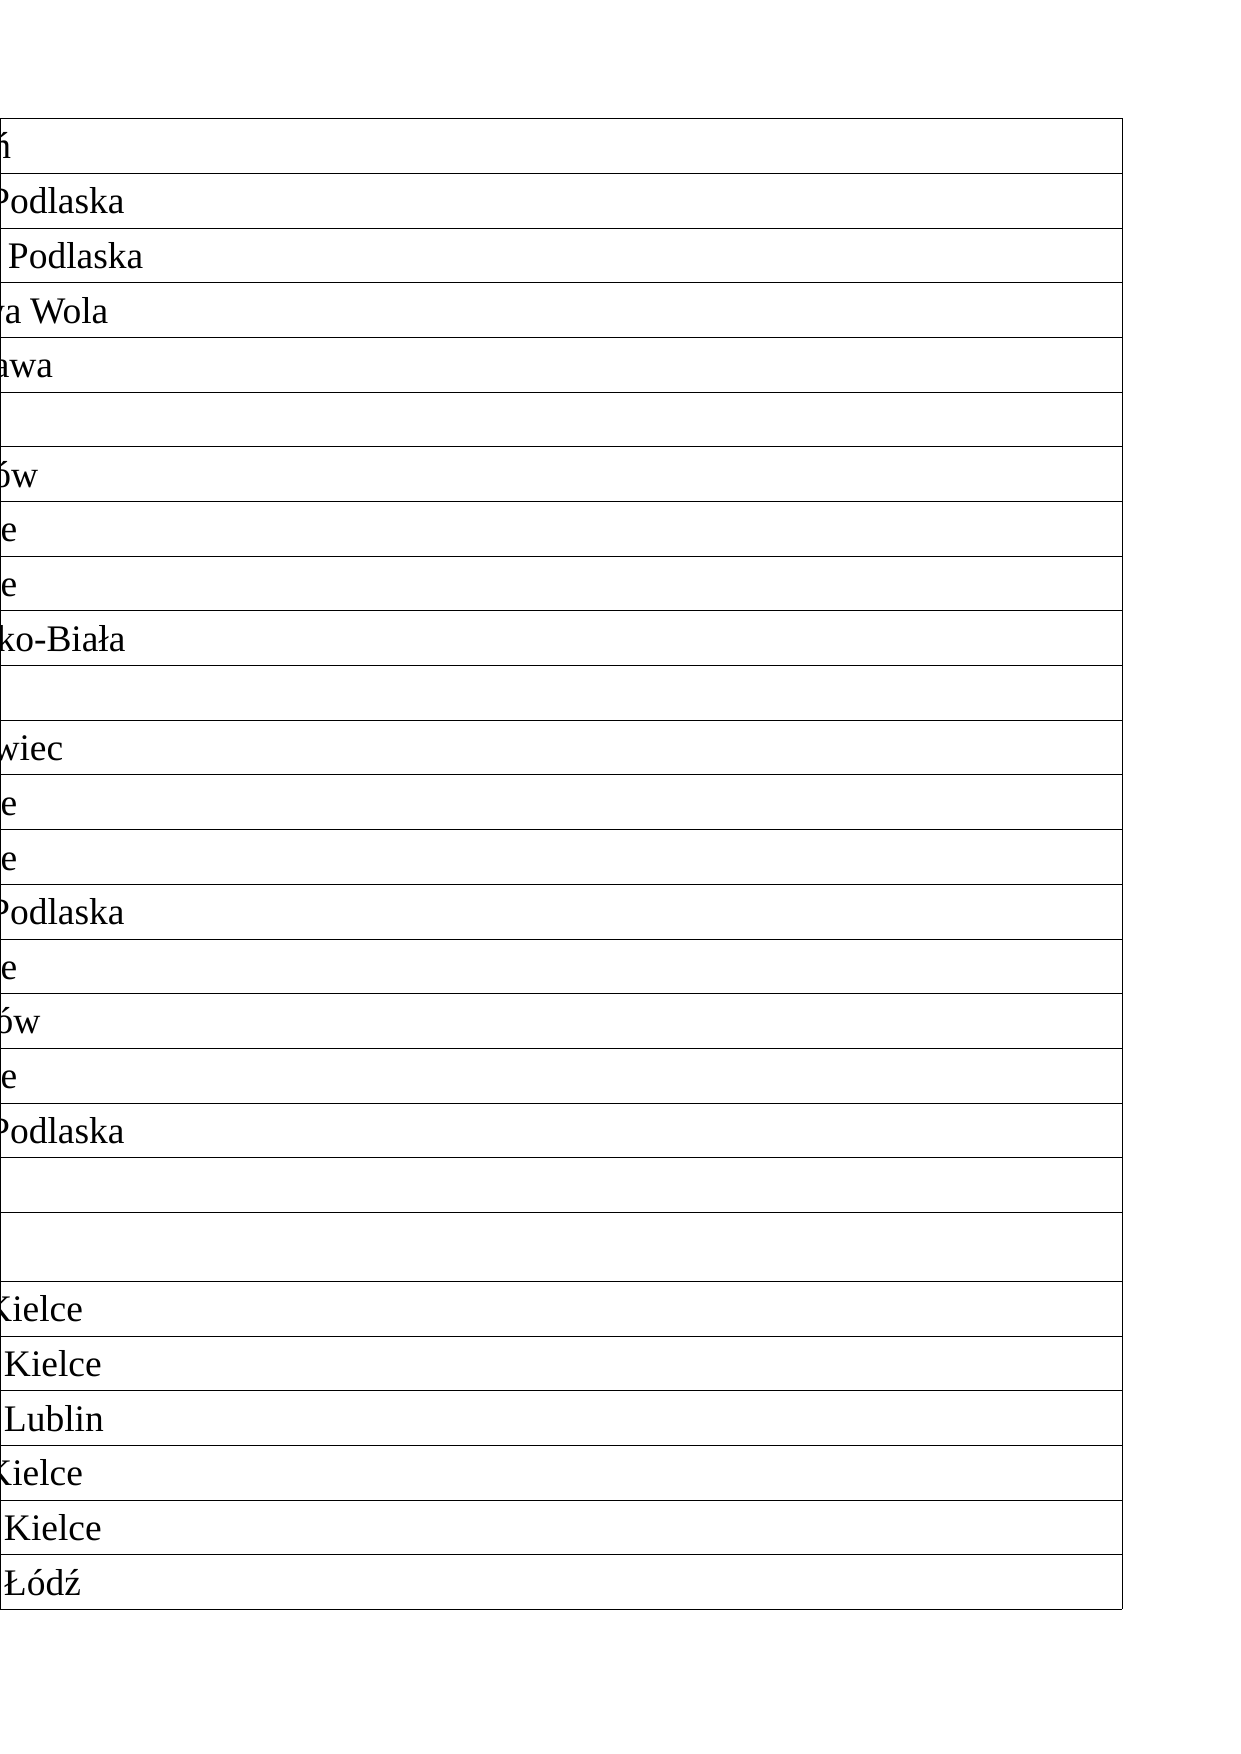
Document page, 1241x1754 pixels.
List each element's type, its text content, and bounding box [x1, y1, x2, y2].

table_cell 3.05 Chorzów [1, 447, 1122, 501]
table_cell 8.07 Kielce [1, 666, 1122, 720]
table_cell 6.06 Sosnowiec [1, 721, 1122, 774]
table_cell 29.07 Bielsko-Biała [1, 611, 1122, 665]
table_cell 10.06.2000 Łódź [1, 1555, 1122, 1609]
table_cell 5.07.1997 Kielce [1, 1446, 1122, 1500]
table_cell 19.07.1997 Kielce [1, 1501, 1122, 1554]
table_cell 1.06 Biała Podlaska [1, 174, 1122, 227]
table_cell Rozwój rekordu okręgu/województwa [1, 1213, 1122, 1281]
table_cell 20.06 Kielce [1, 775, 1122, 829]
table_cell 15.06.1997 Lublin [1, 1391, 1122, 1445]
table_cell 10.06 Biała Podlaska [1, 229, 1122, 282]
table_cell 2.06 Biała Podlaska [1, 885, 1122, 938]
table_cell 5.05 Poznań [1, 119, 1122, 173]
table_cell 24.09 Kielce [1, 940, 1122, 993]
table_cell 19.07 Kraków [1, 994, 1122, 1048]
table_cell 7.07 Kielce [1, 393, 1122, 446]
table_cell 10.09 Kielce [1, 1049, 1122, 1102]
table_cell 6.07 Warszawa [1, 338, 1122, 392]
table_cell 8.07.1995 Kielce [1, 1282, 1122, 1336]
table_cell [1, 1158, 1122, 1212]
table_cell 1.06 Biała Podlaska [1, 1104, 1122, 1157]
table_cell 19.06 Kielce [1, 502, 1122, 556]
table_cell 5.06 Stalowa Wola [1, 283, 1122, 337]
table_cell 27.04 Kielce [1, 830, 1122, 884]
table_cell 14.05 Kielce [1, 557, 1122, 610]
table_cell 27.04.1996 Kielce [1, 1337, 1122, 1390]
